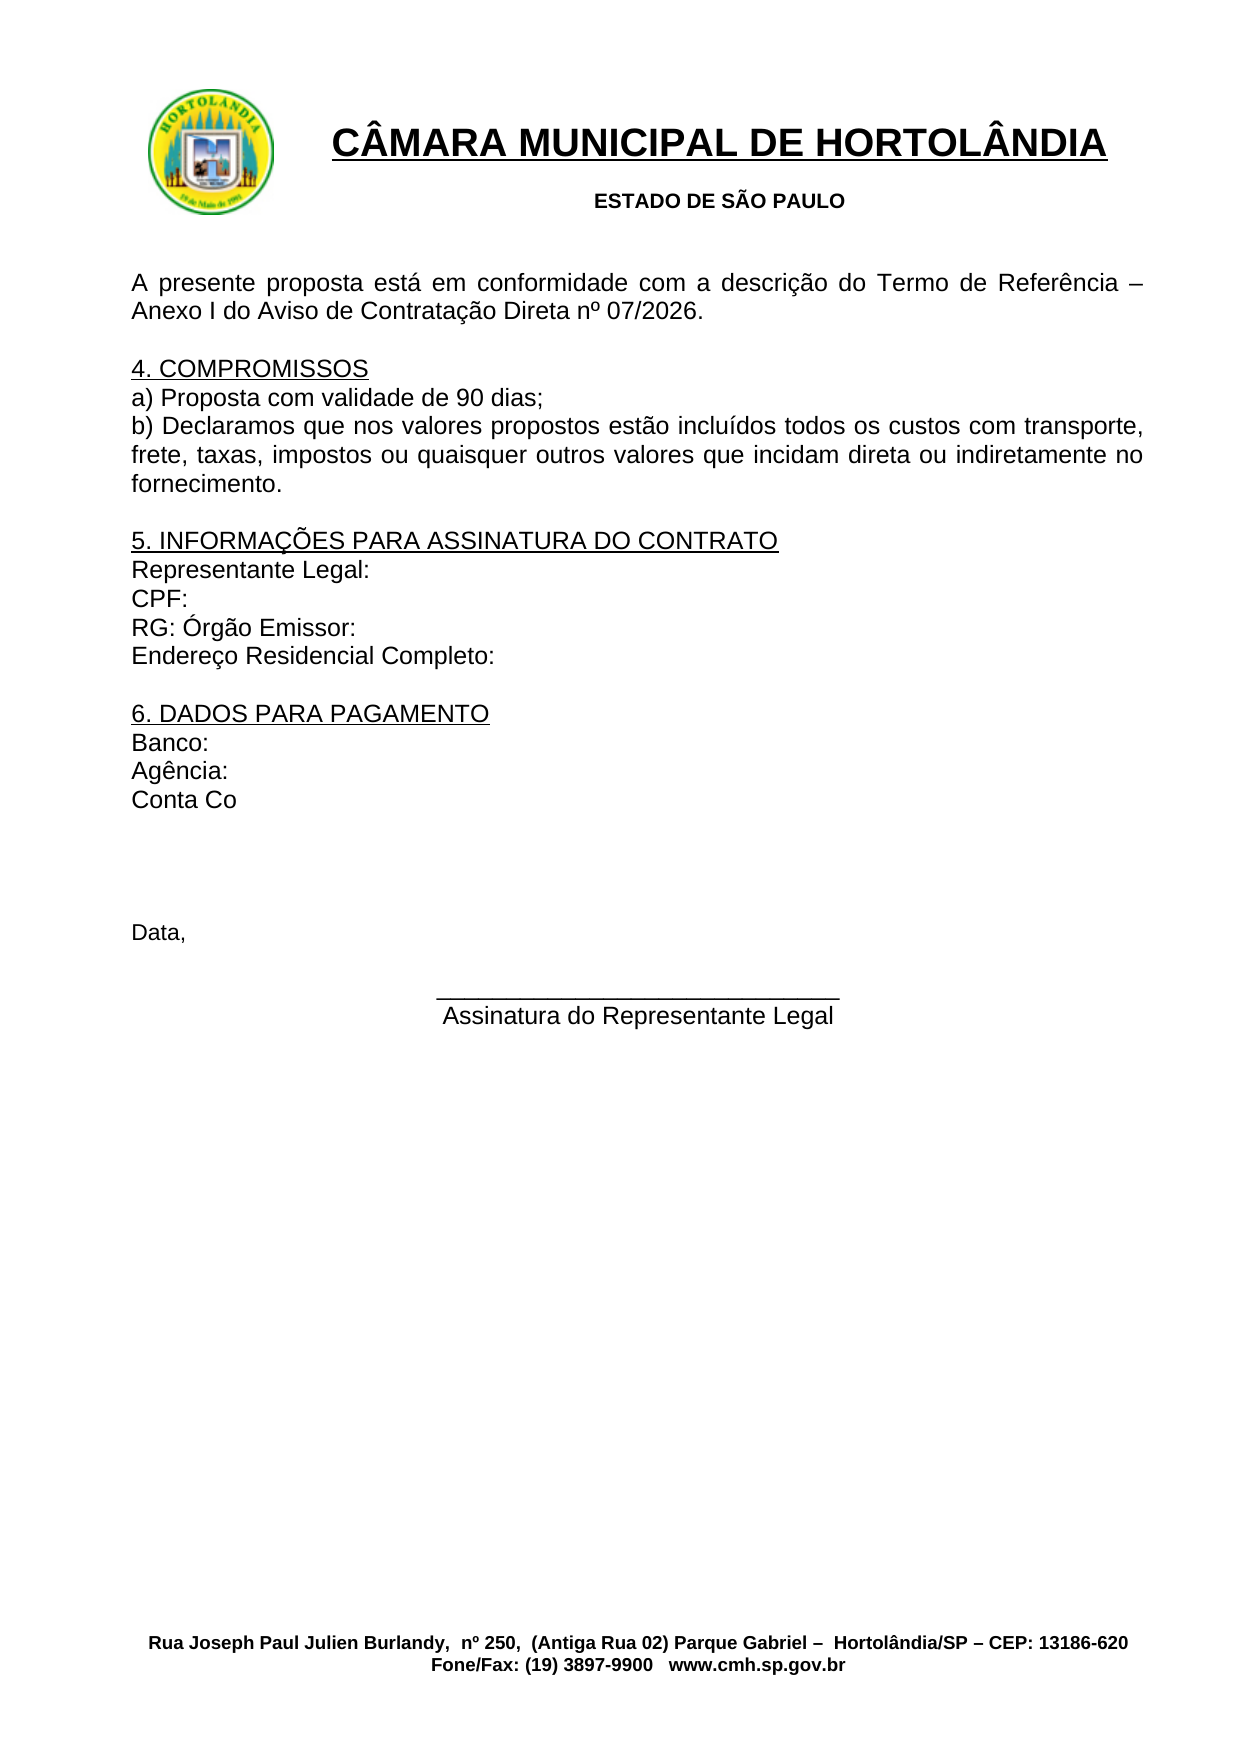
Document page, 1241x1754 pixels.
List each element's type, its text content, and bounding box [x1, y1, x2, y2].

text 5. INFORMAÇÕES PARA ASSINATURA DO CONTRATO [131, 526, 1145, 555]
text Data, [131, 919, 1145, 946]
text Endereço Residencial Completo: [131, 641, 1145, 670]
text a) Proposta com validade de 90 dias; [131, 383, 1145, 411]
text Banco: [131, 728, 1145, 756]
text Conta Co [131, 785, 1145, 814]
text Assinatura do Representante Legal [131, 1001, 1145, 1029]
text _____________________________ [131, 972, 1145, 1001]
text RG: Órgão Emissor: [131, 613, 1145, 641]
text Representante Legal: [131, 555, 1145, 584]
text Agência: [131, 756, 1145, 785]
text A presente proposta está em conformidade com a descrição do Termo de Referência – Anexo I do Aviso de Contratação Direta nº 07/2026. [131, 268, 1145, 325]
text 6. DADOS PARA PAGAMENTO [131, 699, 1145, 728]
text 4. COMPROMISSOS [131, 354, 1145, 383]
text b) Declaramos que nos valores propostos estão incluídos todos os custos com transporte, frete, taxas, impostos ou quaisquer outros valores que incidam direta ou indiretamente no fornecimento. [131, 411, 1145, 498]
picture [148, 89, 274, 215]
text CPF: [131, 584, 1145, 613]
